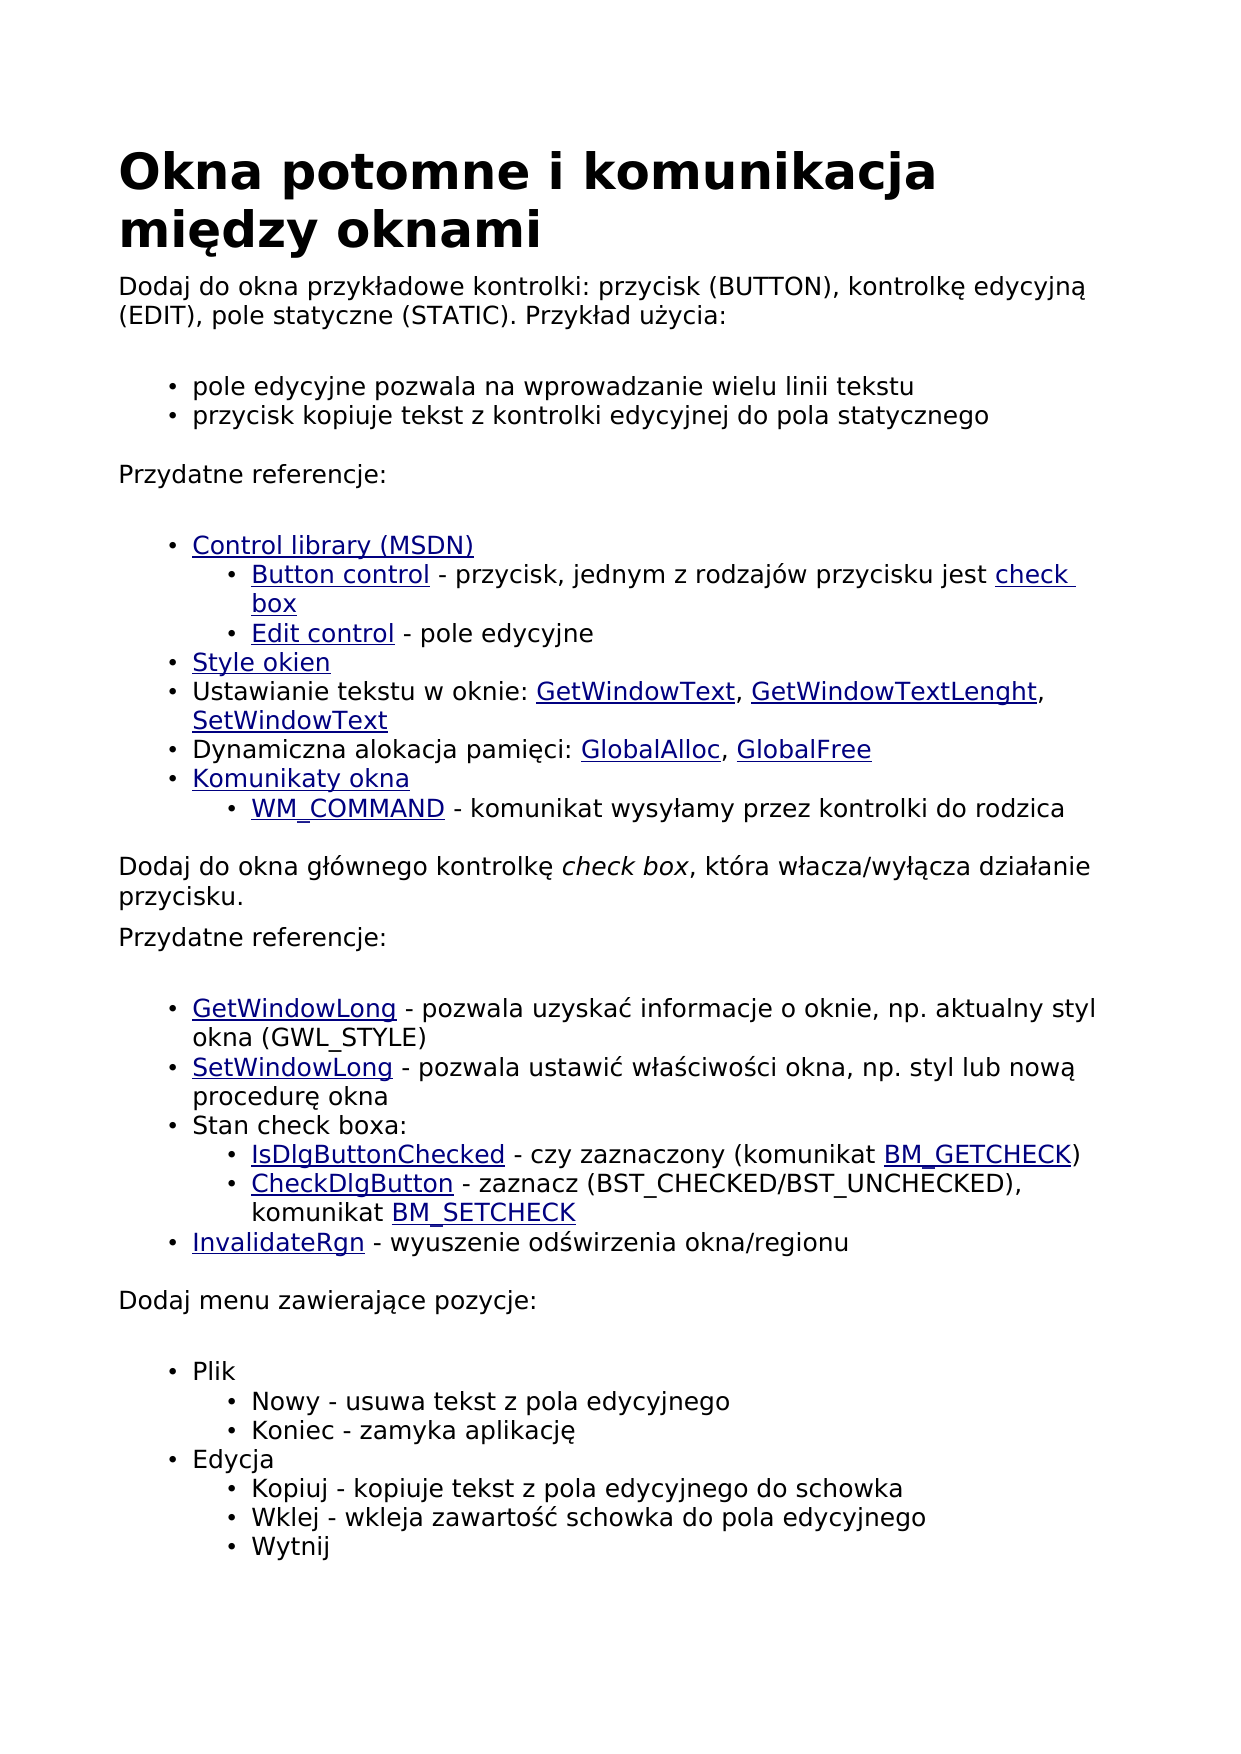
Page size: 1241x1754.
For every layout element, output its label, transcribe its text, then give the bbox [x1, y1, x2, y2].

list pole edycyjne pozwala na wprowadzanie wielu linii tekstu [177, 372, 1122, 402]
list InvalidateRgn - wyuszenie odświrzenia okna/regionu [177, 1228, 1122, 1257]
list GetWindowLong - pozwala uzyskać informacje o oknie, np. aktualny styl okna (GWL_STYLE) [177, 994, 1122, 1053]
subtitle Okna potomne i komunikacja między oknami [118, 143, 1122, 259]
text Dodaj do okna głównego kontrolkę check box, która włacza/wyłącza działanie przycisku. [118, 852, 1122, 911]
list Style okien [177, 648, 1122, 677]
list IsDlgButtonChecked - czy zaznaczony (komunikat BM_GETCHECK) [236, 1140, 1122, 1169]
text Dodaj menu zawierające pozycje: [118, 1286, 1122, 1316]
list Nowy - usuwa tekst z pola edycyjnego [236, 1387, 1122, 1416]
text Przydatne referencje: [118, 923, 1122, 952]
list SetWindowLong - pozwala ustawić właściwości okna, np. styl lub nową procedurę okna [177, 1053, 1122, 1111]
list CheckDlgButton - zaznacz (BST_CHECKED/BST_UNCHECKED), komunikat BM_SETCHECK [236, 1169, 1122, 1228]
list Wytnij [236, 1533, 1122, 1562]
text Dodaj do okna przykładowe kontrolki: przycisk (BUTTON), kontrolkę edycyjną (EDIT), pole statyczne (STATIC). Przykład użycia: [118, 272, 1122, 330]
list Wklej - wkleja zawartość schowka do pola edycyjnego [236, 1503, 1122, 1533]
list Stan check boxa: [177, 1111, 1122, 1140]
list Kopiuj - kopiuje tekst z pola edycyjnego do schowka [236, 1474, 1122, 1503]
list Dynamiczna alokacja pamięci: GlobalAlloc, GlobalFree [177, 736, 1122, 765]
text Przydatne referencje: [118, 460, 1122, 489]
list Button control - przycisk, jednym z rodzajów przycisku jest check box [236, 561, 1122, 619]
list Komunikaty okna [177, 765, 1122, 794]
list Koniec - zamyka aplikację [236, 1416, 1122, 1445]
list Plik [177, 1358, 1122, 1387]
list przycisk kopiuje tekst z kontrolki edycyjnej do pola statycznego [177, 402, 1122, 431]
list Ustawianie tekstu w oknie: GetWindowText, GetWindowTextLenght, SetWindowText [177, 677, 1122, 736]
list Control library (MSDN) [177, 531, 1122, 561]
list WM_COMMAND - komunikat wysyłamy przez kontrolki do rodzica [236, 794, 1122, 823]
list Edit control - pole edycyjne [236, 619, 1122, 648]
list Edycja [177, 1445, 1122, 1474]
